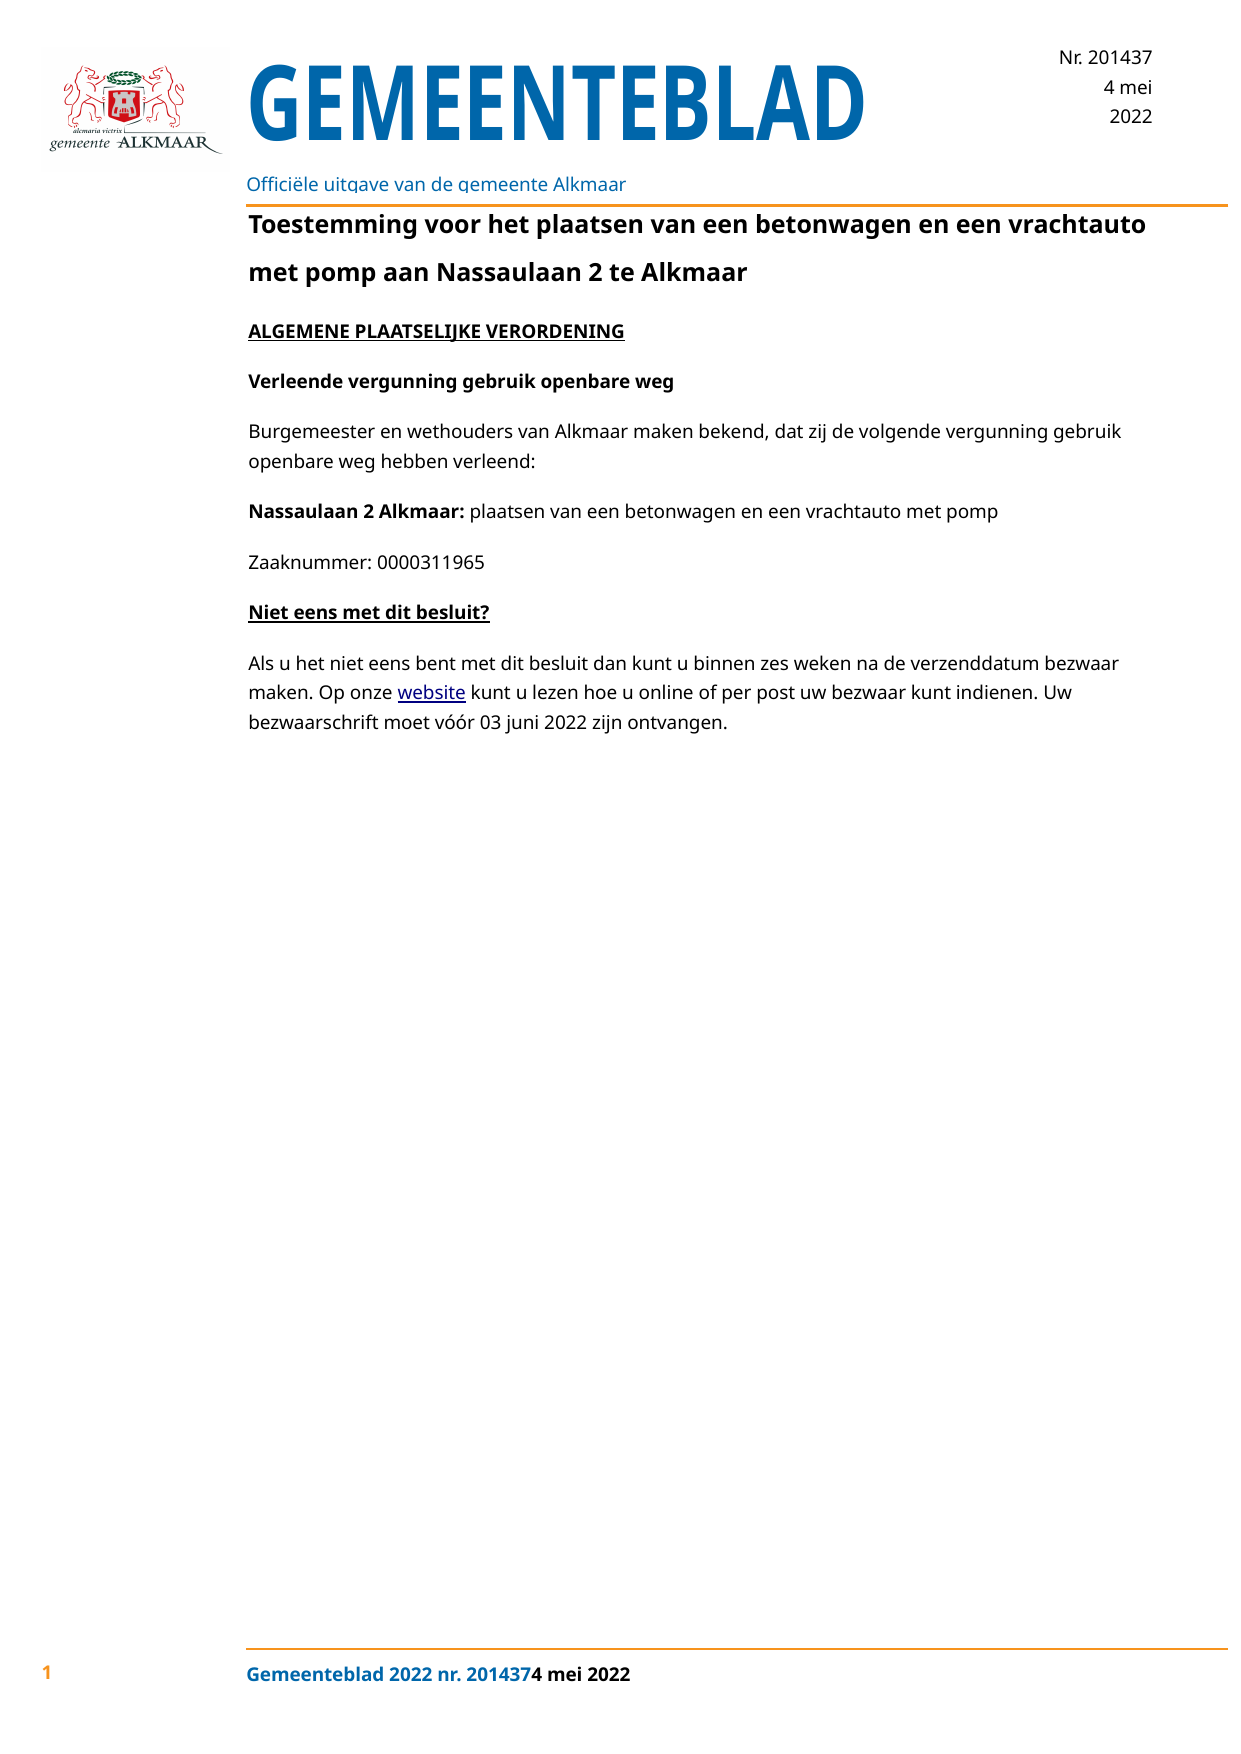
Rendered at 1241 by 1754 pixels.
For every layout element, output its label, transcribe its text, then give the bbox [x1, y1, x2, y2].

text ALGEMENE PLAATSELIJKE VERORDENING [248, 318, 1152, 344]
text Nassaulaan 2 Alkmaar: plaatsen van een betonwagen en een vrachtauto met pomp [248, 499, 1152, 524]
text Niet eens met dit besluit? [248, 599, 1152, 625]
text Zaaknummer: 0000311965 [248, 549, 1152, 575]
picture [41, 47, 231, 172]
text Burgemeester en wethouders van Alkmaar maken bekend, dat zij de volgende vergunning gebruik openbare weg hebben verleend: [248, 419, 1152, 474]
text Als u het niet eens bent met dit besluit dan kunt u binnen zes weken na de verzenddatum bezwaar maken. Op onze website kunt u lezen hoe u online of per post uw bezwaar kunt indienen. Uw bezwaarschrift moet vóór 03 juni 2022 zijn ontvangen. [248, 650, 1152, 735]
text Toestemming voor het plaatsen van een betonwagen en een vrachtauto met pomp aan Nassaulaan 2 te Alkmaar [248, 207, 1152, 288]
text Verleende vergunning gebruik openbare weg [248, 368, 1152, 394]
